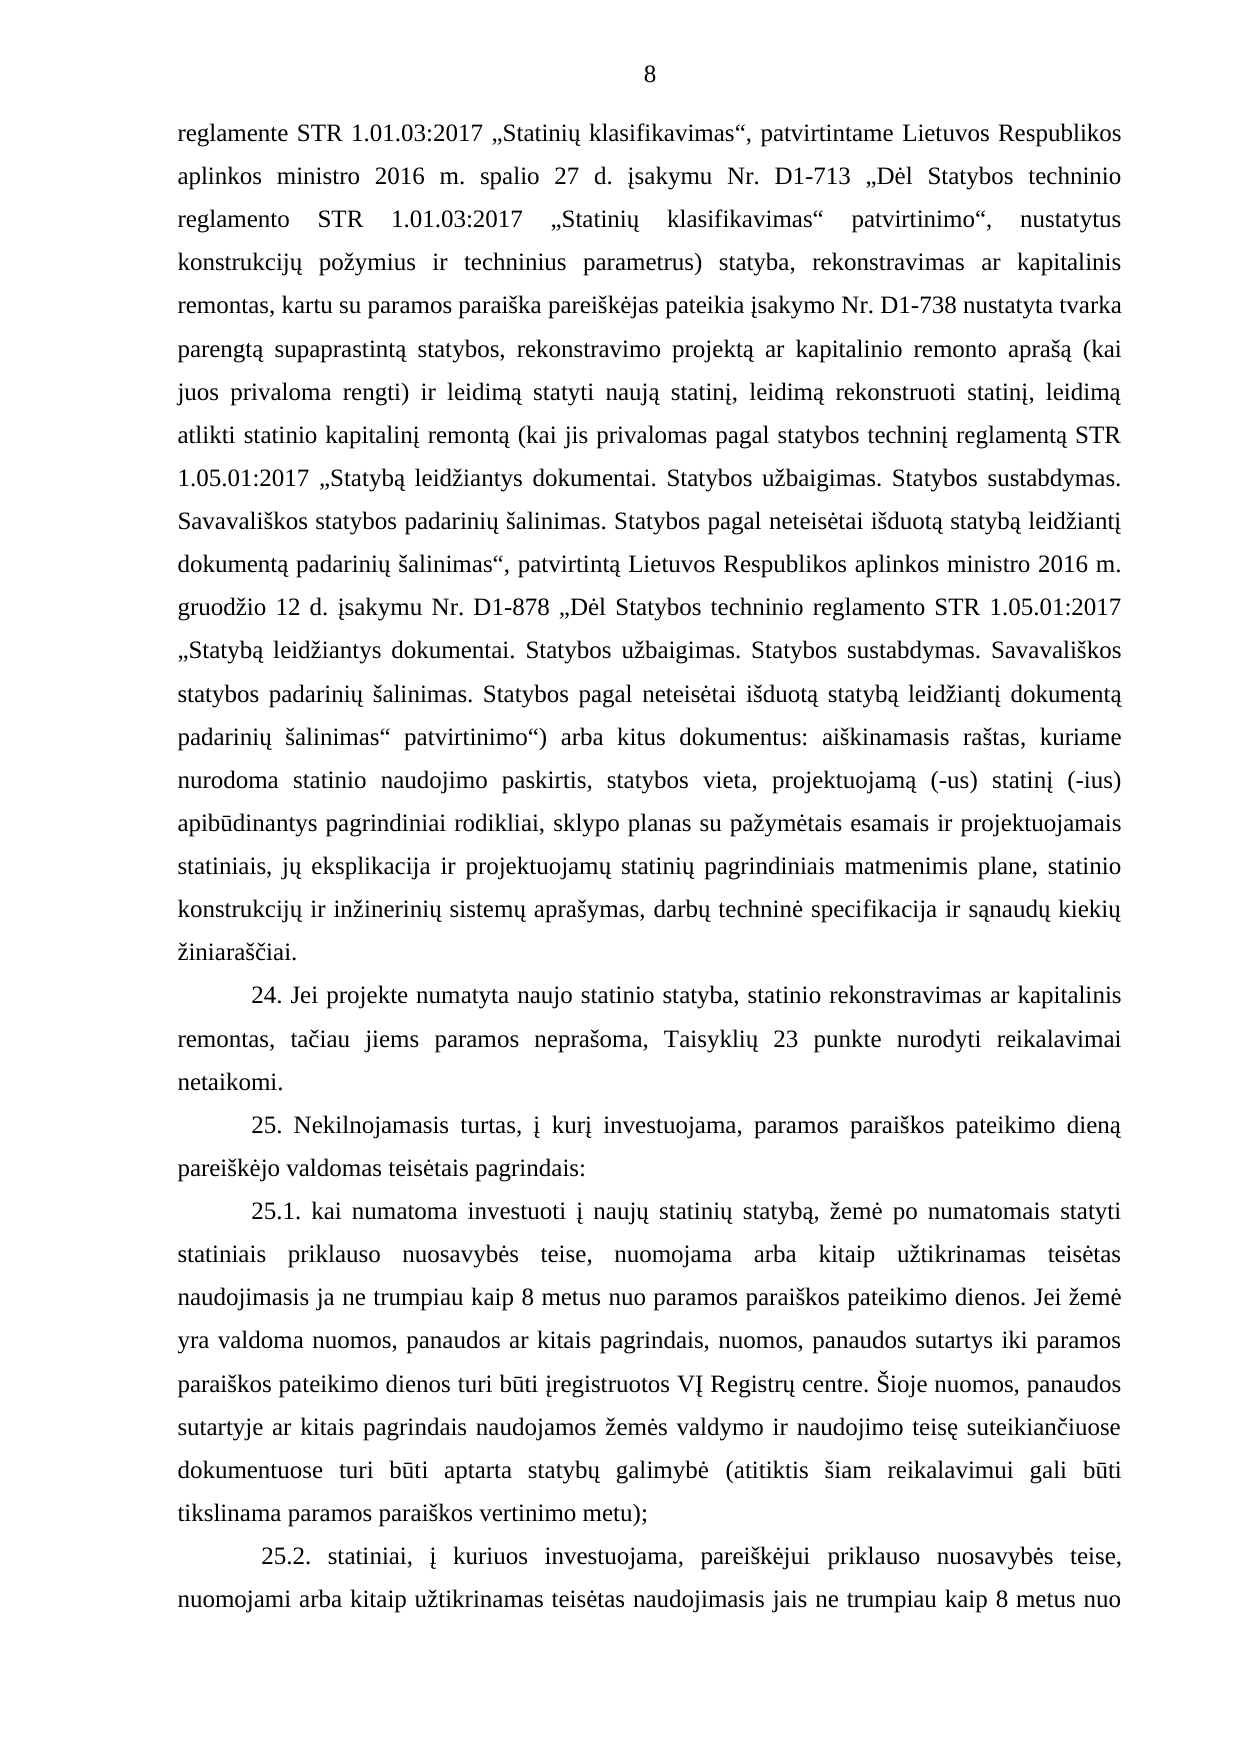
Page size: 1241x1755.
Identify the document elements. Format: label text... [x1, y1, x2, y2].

text 25.2. statiniai, į kuriuos investuojama, pareiškėjui priklauso nuosavybės teise, nuomojami arba kitaip užtikrinamas teisėtas naudojimasis jais ne trumpiau kaip 8 metus nuo [177, 1541, 1122, 1613]
text 25.1. kai numatoma investuoti į naujų statinių statybą, žemė po numatomais statyti statiniais priklauso nuosavybės teise, nuomojama arba kitaip užtikrinamas teisėtas naudojimasis ja ne trumpiau kaip 8 metus nuo paramos paraiškos pateikimo dienos. Jei žemė yra valdoma nuomos, panaudos ar kitais pagrindais, nuomos, panaudos sutartys iki paramos paraiškos pateikimo dienos turi būti įregistruotos VĮ Registrų centre. Šioje nuomos, panaudos sutartyje ar kitais pagrindais naudojamos žemės valdymo ir naudojimo teisę suteikiančiuose dokumentuose turi būti aptarta statybų galimybė (atitiktis šiam reikalavimui gali būti tikslinama paramos paraiškos vertinimo metu); [177, 1196, 1122, 1527]
text 24. Jei projekte numatyta naujo statinio statyba, statinio rekonstravimas ar kapitalinis remontas, tačiau jiems paramos neprašoma, Taisyklių 23 punkte nurodyti reikalavimai netaikomi. [177, 981, 1122, 1096]
text 25. Nekilnojamasis turtas, į kurį investuojama, paramos paraiškos pateikimo dieną pareiškėjo valdomas teisėtais pagrindais: [177, 1110, 1122, 1182]
text reglamente STR 1.01.03:2017 „Statinių klasifikavimas“, patvirtintame Lietuvos Respublikos aplinkos ministro 2016 m. spalio 27 d. įsakymu Nr. D1-713 „Dėl Statybos techninio reglamento STR 1.01.03:2017 „Statinių klasifikavimas“ patvirtinimo“, nustatytus konstrukcijų požymius ir techninius parametrus) statyba, rekonstravimas ar kapitalinis remontas, kartu su paramos paraiška pareiškėjas pateikia įsakymo Nr. D1-738 nustatyta tvarka parengtą supaprastintą statybos, rekonstravimo projektą ar kapitalinio remonto aprašą (kai juos privaloma rengti) ir leidimą statyti naują statinį, leidimą rekonstruoti statinį, leidimą atlikti statinio kapitalinį remontą (kai jis privalomas pagal statybos techninį reglamentą STR 1.05.01:2017 „Statybą leidžiantys dokumentai. Statybos užbaigimas. Statybos sustabdymas. Savavališkos statybos padarinių šalinimas. Statybos pagal neteisėtai išduotą statybą leidžiantį dokumentą padarinių šalinimas“, patvirtintą Lietuvos Respublikos aplinkos ministro 2016 m. gruodžio 12 d. įsakymu Nr. D1-878 „Dėl Statybos techninio reglamento STR 1.05.01:2017 „Statybą leidžiantys dokumentai. Statybos užbaigimas. Statybos sustabdymas. Savavališkos statybos padarinių šalinimas. Statybos pagal neteisėtai išduotą statybą leidžiantį dokumentą padarinių šalinimas“ patvirtinimo“) arba kitus dokumentus: aiškinamasis raštas, kuriame nurodoma statinio naudojimo paskirtis, statybos vieta, projektuojamą (-us) statinį (-ius) apibūdinantys pagrindiniai rodikliai, sklypo planas su pažymėtais esamais ir projektuojamais statiniais, jų eksplikacija ir projektuojamų statinių pagrindiniais matmenimis plane, statinio konstrukcijų ir inžinerinių sistemų aprašymas, darbų techninė specifikacija ir sąnaudų kiekių žiniaraščiai. [177, 118, 1122, 966]
